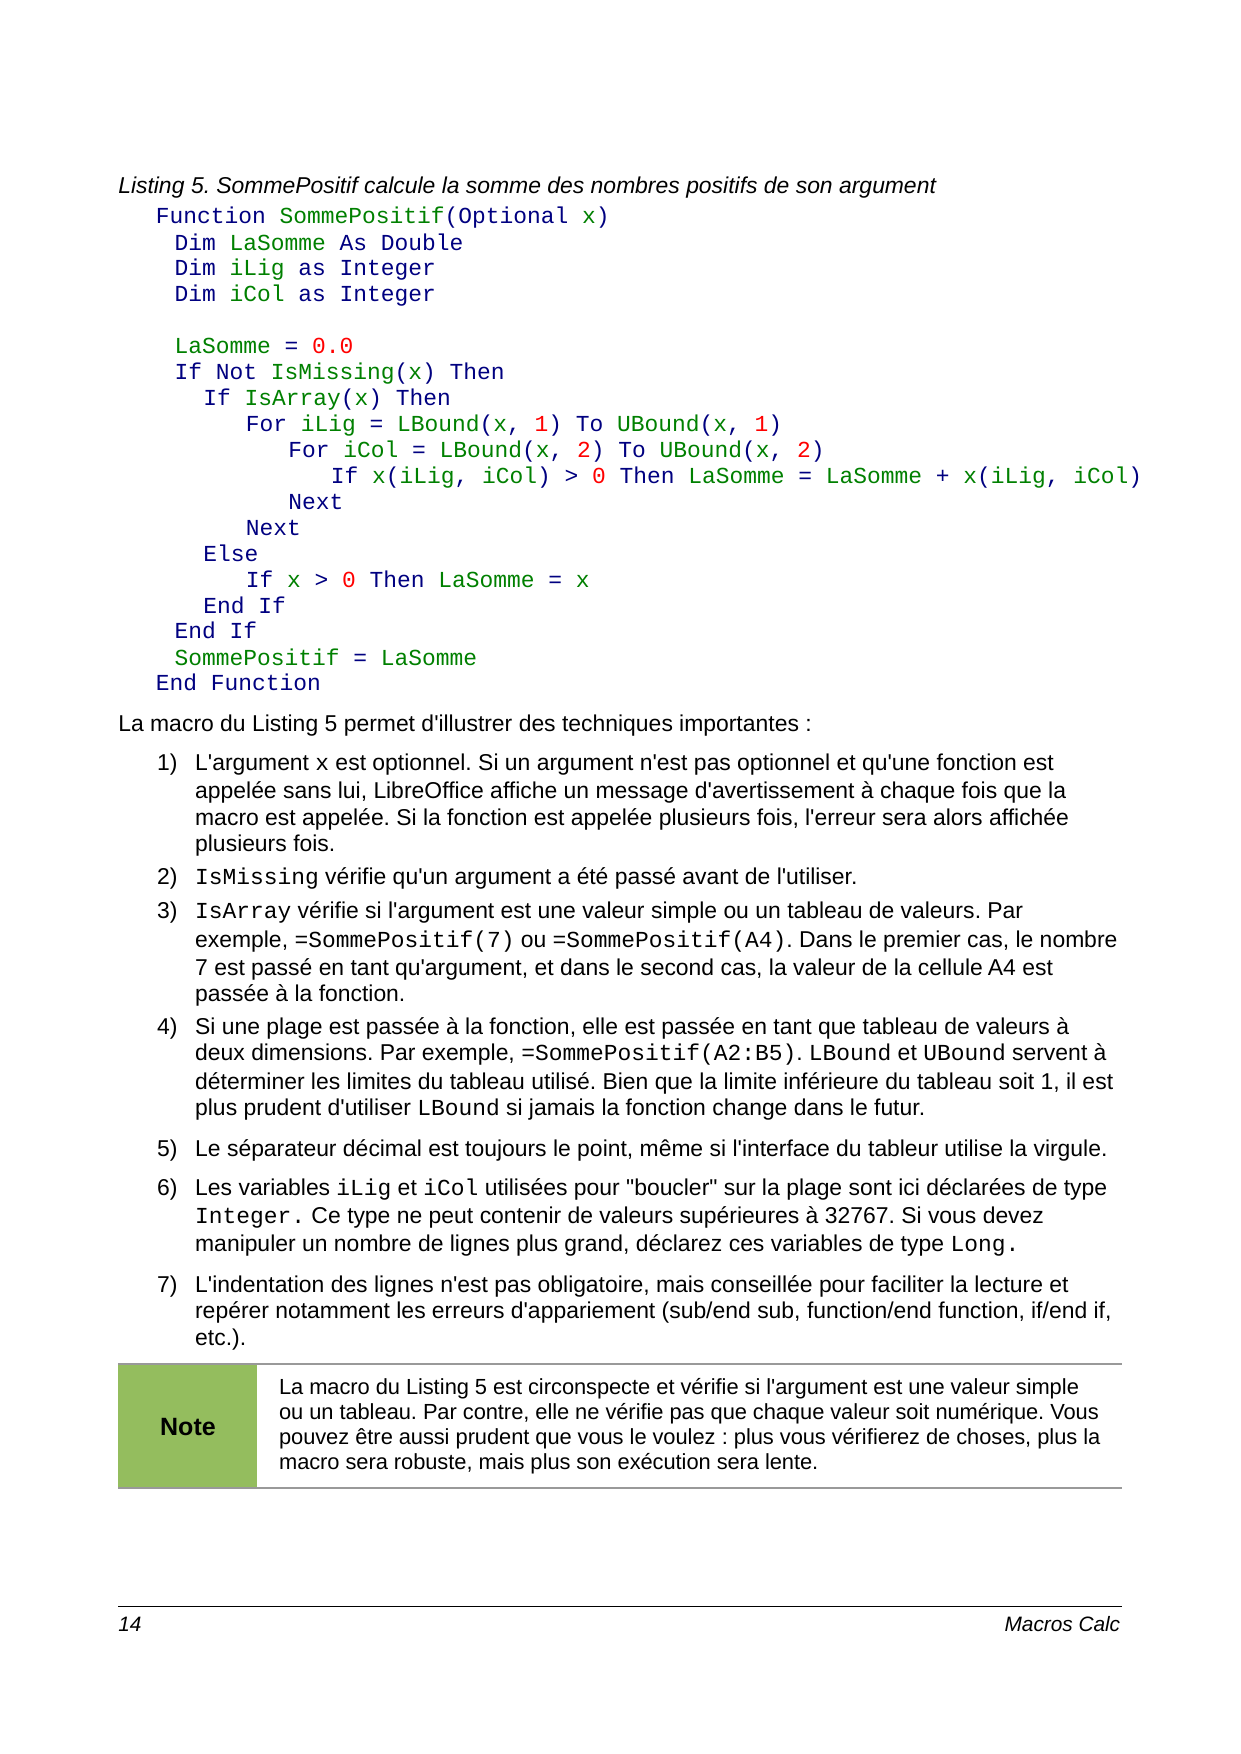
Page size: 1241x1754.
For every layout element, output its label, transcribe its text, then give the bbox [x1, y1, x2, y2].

text For iCol = LBound(x, 2) To UBound(x, 2) [156, 438, 1142, 464]
text SommePositif = LaSomme [156, 646, 1142, 672]
text Dim iCol as Integer [156, 283, 1142, 309]
list Le séparateur décimal est toujours le point, même si l'interface du tableur utilise la virgule. [177, 1135, 1122, 1161]
text If x > 0 Then LaSomme = x [156, 568, 1142, 594]
text Function SommePositif(Optional x) [156, 205, 1142, 231]
text La macro du Listing 5 permet d'illustrer des techniques importantes : [118, 710, 1122, 737]
table_header La macro du Listing 5 est circonspecte et vérifie si l'argument est une valeur simple ou un tableau. Par contre, elle ne vérifie pas que chaque valeur soit numérique. Vous pouvez être aussi prudent que vous le voulez : plus vous vérifierez de choses, plus la macro sera robuste, mais plus son exécution sera lente. [258, 1365, 1122, 1487]
text End Function [156, 672, 1142, 698]
list L'indentation des lignes n'est pas obligatoire, mais conseillée pour faciliter la lecture et repérer notamment les erreurs d'appariement (sub/end sub, function/end function, if/end if, etc.). [177, 1271, 1122, 1350]
list IsMissing vérifie qu'un argument a été passé avant de l'utiliser. [177, 863, 1122, 891]
list Les variables iLig et iCol utilisées pour "boucler" sur la plage sont ici déclarées de type Integer. Ce type ne peut contenir de valeurs supérieures à 32767. Si vous devez manipuler un nombre de lignes plus grand, déclarez ces variables de type Long. [177, 1174, 1122, 1259]
list IsArray vérifie si l'argument est une valeur simple ou un tableau de valeurs. Par exemple, =SommePositif(7) ou =SommePositif(A4). Dans le premier cas, le nombre 7 est passé en tant qu'argument, et dans le second cas, la valeur de la cellule A4 est passée à la fonction. [177, 897, 1122, 1007]
text Else [156, 542, 1142, 568]
text If x(iLig, iCol) > 0 Then LaSomme = LaSomme + x(iLig, iCol) [156, 464, 1142, 490]
text LaSomme = 0.0 [156, 334, 1142, 361]
table_header Note [118, 1365, 257, 1487]
text If IsArray(x) Then [156, 386, 1142, 412]
text Next [156, 490, 1142, 516]
text Listing 5. SommePositif calcule la somme des nombres positifs de son argument [118, 172, 1142, 199]
list Si une plage est passée à la fonction, elle est passée en tant que tableau de valeurs à deux dimensions. Par exemple, =SommePositif(A2:B5). LBound et UBound servent à déterminer les limites du tableau utilisé. Bien que la limite inférieure du tableau soit 1, il est plus prudent d'utiliser LBound si jamais la fonction change dans le futur. [177, 1013, 1122, 1122]
text Dim LaSomme As Double [156, 231, 1142, 257]
text End If [156, 620, 1142, 646]
text End If [156, 594, 1142, 620]
text For iLig = LBound(x, 1) To UBound(x, 1) [156, 412, 1142, 438]
text If Not IsMissing(x) Then [156, 361, 1142, 386]
list L'argument x est optionnel. Si un argument n'est pas optionnel et qu'une fonction est appelée sans lui, LibreOffice affiche un message d'avertissement à chaque fois que la macro est appelée. Si la fonction est appelée plusieurs fois, l'erreur sera alors affichée plusieurs fois. [177, 749, 1122, 856]
text Next [156, 516, 1142, 542]
text Dim iLig as Integer [156, 257, 1142, 283]
